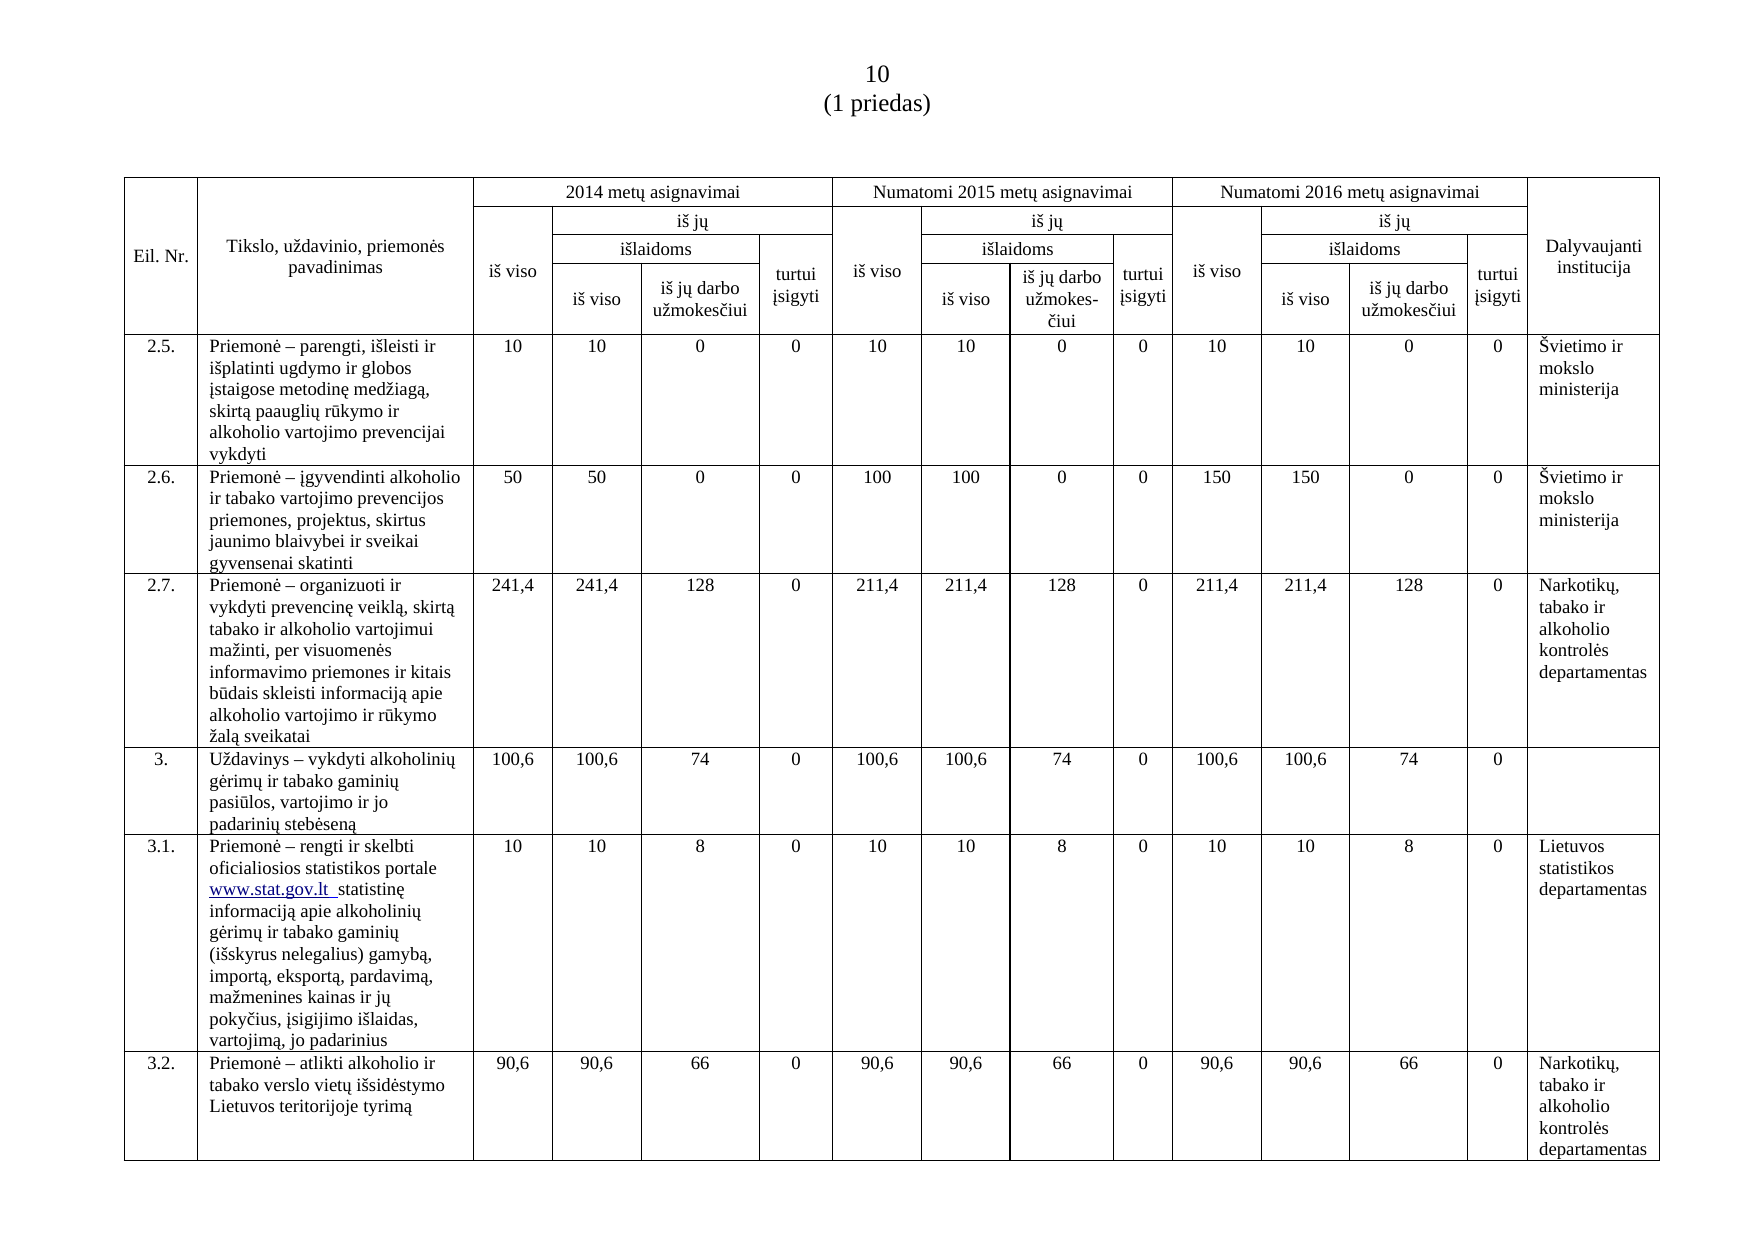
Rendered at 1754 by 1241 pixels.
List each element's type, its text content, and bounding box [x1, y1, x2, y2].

table_cell 0 [760, 1052, 832, 1160]
table_cell Priemonė – parengti, išleisti ir išplatinti ugdymo ir globos įstaigose metodinę medžiagą, skirtą paauglių rūkymo ir alkoholio vartojimo prevencijai vykdyti [198, 335, 473, 464]
table_cell 50 [553, 466, 641, 573]
table_cell 0 [1468, 466, 1527, 573]
table_cell iš jų darbo užmokesčiui [642, 264, 759, 334]
table_cell 0 [760, 335, 832, 464]
table_cell Narkotikų, tabako ir alkoholio kontrolės departamentas [1528, 574, 1659, 747]
table_cell 150 [1173, 466, 1261, 573]
table_cell 128 [1350, 574, 1467, 747]
table_cell iš viso [833, 207, 921, 334]
table_cell 100 [922, 466, 1009, 573]
table_cell iš viso [553, 264, 641, 334]
table_header Tikslo, uždavinio, priemonės pavadinimas [198, 178, 473, 334]
table_cell 211,4 [1173, 574, 1261, 747]
table_cell 0 [1468, 1052, 1527, 1160]
table_cell 10 [1262, 335, 1349, 464]
table_cell 100,6 [474, 748, 552, 834]
table_cell 100,6 [1173, 748, 1261, 834]
table_cell Lietuvos statistikos departamentas [1528, 835, 1659, 1051]
table_cell 100,6 [922, 748, 1009, 834]
table_cell 100,6 [833, 748, 921, 834]
table_cell 10 [474, 335, 552, 464]
table_cell Švietimo ir mokslo ministerija [1528, 335, 1659, 464]
table_cell 50 [474, 466, 552, 573]
table_cell 0 [760, 748, 832, 834]
table_cell iš viso [922, 264, 1009, 334]
table_cell 74 [1350, 748, 1467, 834]
table_cell 211,4 [833, 574, 921, 747]
table_cell 10 [833, 835, 921, 1051]
table_cell Priemonė – įgyvendinti alkoholio ir tabako vartojimo prevencijos priemones, projektus, skirtus jaunimo blaivybei ir sveikai gyvensenai skatinti [198, 466, 473, 573]
table_cell turtui įsigyti [1468, 235, 1527, 334]
table_cell išlaidoms [1262, 235, 1467, 262]
table_cell 0 [1114, 574, 1172, 747]
table_cell 128 [642, 574, 759, 747]
table_cell 100,6 [553, 748, 641, 834]
table_cell 10 [922, 335, 1009, 464]
table_cell 90,6 [1262, 1052, 1349, 1160]
table_cell išlaidoms [922, 235, 1113, 262]
table_cell 10 [1173, 835, 1261, 1051]
table_header Numatomi 2015 metų asignavimai [833, 178, 1172, 206]
table_cell 90,6 [1173, 1052, 1261, 1160]
table_cell 90,6 [474, 1052, 552, 1160]
table_cell Priemonė – atlikti alkoholio ir tabako verslo vietų išsidėstymo Lietuvos teritorijoje tyrimą [198, 1052, 473, 1160]
table_cell Narkotikų, tabako ir alkoholio kontrolės departamentas [1528, 1052, 1659, 1160]
table_cell 241,4 [474, 574, 552, 747]
table_cell iš jų darbo užmokes­čiui [1011, 264, 1113, 334]
table_cell 8 [1350, 835, 1467, 1051]
table_cell iš jų darbo užmokesčiui [1350, 264, 1467, 334]
table_cell iš viso [474, 207, 552, 334]
table_cell 74 [1011, 748, 1113, 834]
table_cell 8 [642, 835, 759, 1051]
table_cell 10 [1173, 335, 1261, 464]
table_cell 211,4 [922, 574, 1009, 747]
table_cell 0 [642, 466, 759, 573]
table_cell 3.2. [125, 1052, 197, 1160]
table_cell 0 [760, 574, 832, 747]
table_cell 66 [1011, 1052, 1113, 1160]
table_header Numatomi 2016 metų asignavimai [1173, 178, 1527, 206]
table_cell 0 [1350, 335, 1467, 464]
table_cell Priemonė – organizuoti ir vykdyti prevencinę veiklą, skirtą tabako ir alkoholio vartojimui mažinti, per visuomenės informavimo priemones ir kitais būdais skleisti informaciją apie alkoholio vartojimo ir rūkymo žalą sveikatai [198, 574, 473, 747]
table_cell 10 [833, 335, 921, 464]
table_cell 211,4 [1262, 574, 1349, 747]
table_cell 0 [1114, 1052, 1172, 1160]
table_cell 0 [760, 835, 832, 1051]
table_cell 74 [642, 748, 759, 834]
table_cell 0 [1114, 835, 1172, 1051]
table_cell 10 [922, 835, 1009, 1051]
table_cell 0 [642, 335, 759, 464]
table_cell 0 [1468, 748, 1527, 834]
table_cell iš jų [922, 207, 1172, 234]
table_cell 90,6 [922, 1052, 1009, 1160]
table_cell 241,4 [553, 574, 641, 747]
table_cell 90,6 [553, 1052, 641, 1160]
table_cell 0 [1011, 335, 1113, 464]
table_cell 0 [1468, 335, 1527, 464]
table_cell 10 [553, 335, 641, 464]
table_cell iš jų [1262, 207, 1527, 234]
table_cell 0 [1114, 335, 1172, 464]
table_cell Uždavinys – vykdyti alkoholinių gėrimų ir tabako gaminių pasiūlos, vartojimo ir jo padarinių stebėseną [198, 748, 473, 834]
table_cell 0 [1011, 466, 1113, 573]
table_cell išlaidoms [553, 235, 759, 262]
table_cell 10 [474, 835, 552, 1051]
table_cell Priemonė – rengti ir skelbti oficialiosios statistikos portale www.stat.gov.lt statistinę informaciją apie alkoholinių gėrimų ir tabako gaminių (išskyrus nelegalius) gamybą, importą, eksportą, pardavimą, mažmenines kainas ir jų pokyčius, įsigijimo išlaidas, vartojimą, jo padarinius [198, 835, 473, 1051]
table_cell 0 [1114, 748, 1172, 834]
table_cell 3. [125, 748, 197, 834]
table_cell [1528, 748, 1659, 834]
table_cell 100 [833, 466, 921, 573]
table_cell 90,6 [833, 1052, 921, 1160]
table_cell 0 [1468, 574, 1527, 747]
table_header 2014 metų asignavimai [474, 178, 832, 206]
table_cell 66 [1350, 1052, 1467, 1160]
table_cell iš jų [553, 207, 832, 234]
table_cell 10 [1262, 835, 1349, 1051]
table_cell iš viso [1173, 207, 1261, 334]
table_cell 66 [642, 1052, 759, 1160]
table_cell 2.5. [125, 335, 197, 464]
table_cell turtui įsigyti [1114, 235, 1172, 334]
table_cell turtui įsigyti [760, 235, 832, 334]
table_cell iš viso [1262, 264, 1349, 334]
table_header Eil. Nr. [125, 178, 197, 334]
table_cell Švietimo ir mokslo ministerija [1528, 466, 1659, 573]
table_cell 8 [1011, 835, 1113, 1051]
table_cell 2.6. [125, 466, 197, 573]
table_cell 0 [1350, 466, 1467, 573]
table_cell 3.1. [125, 835, 197, 1051]
table_cell 0 [1114, 466, 1172, 573]
table_cell 100,6 [1262, 748, 1349, 834]
table_cell 0 [1468, 835, 1527, 1051]
table_cell 2.7. [125, 574, 197, 747]
table_cell 10 [553, 835, 641, 1051]
table_cell 150 [1262, 466, 1349, 573]
table_cell 128 [1011, 574, 1113, 747]
table_header Dalyvaujanti institucija [1528, 178, 1659, 334]
table_cell 0 [760, 466, 832, 573]
